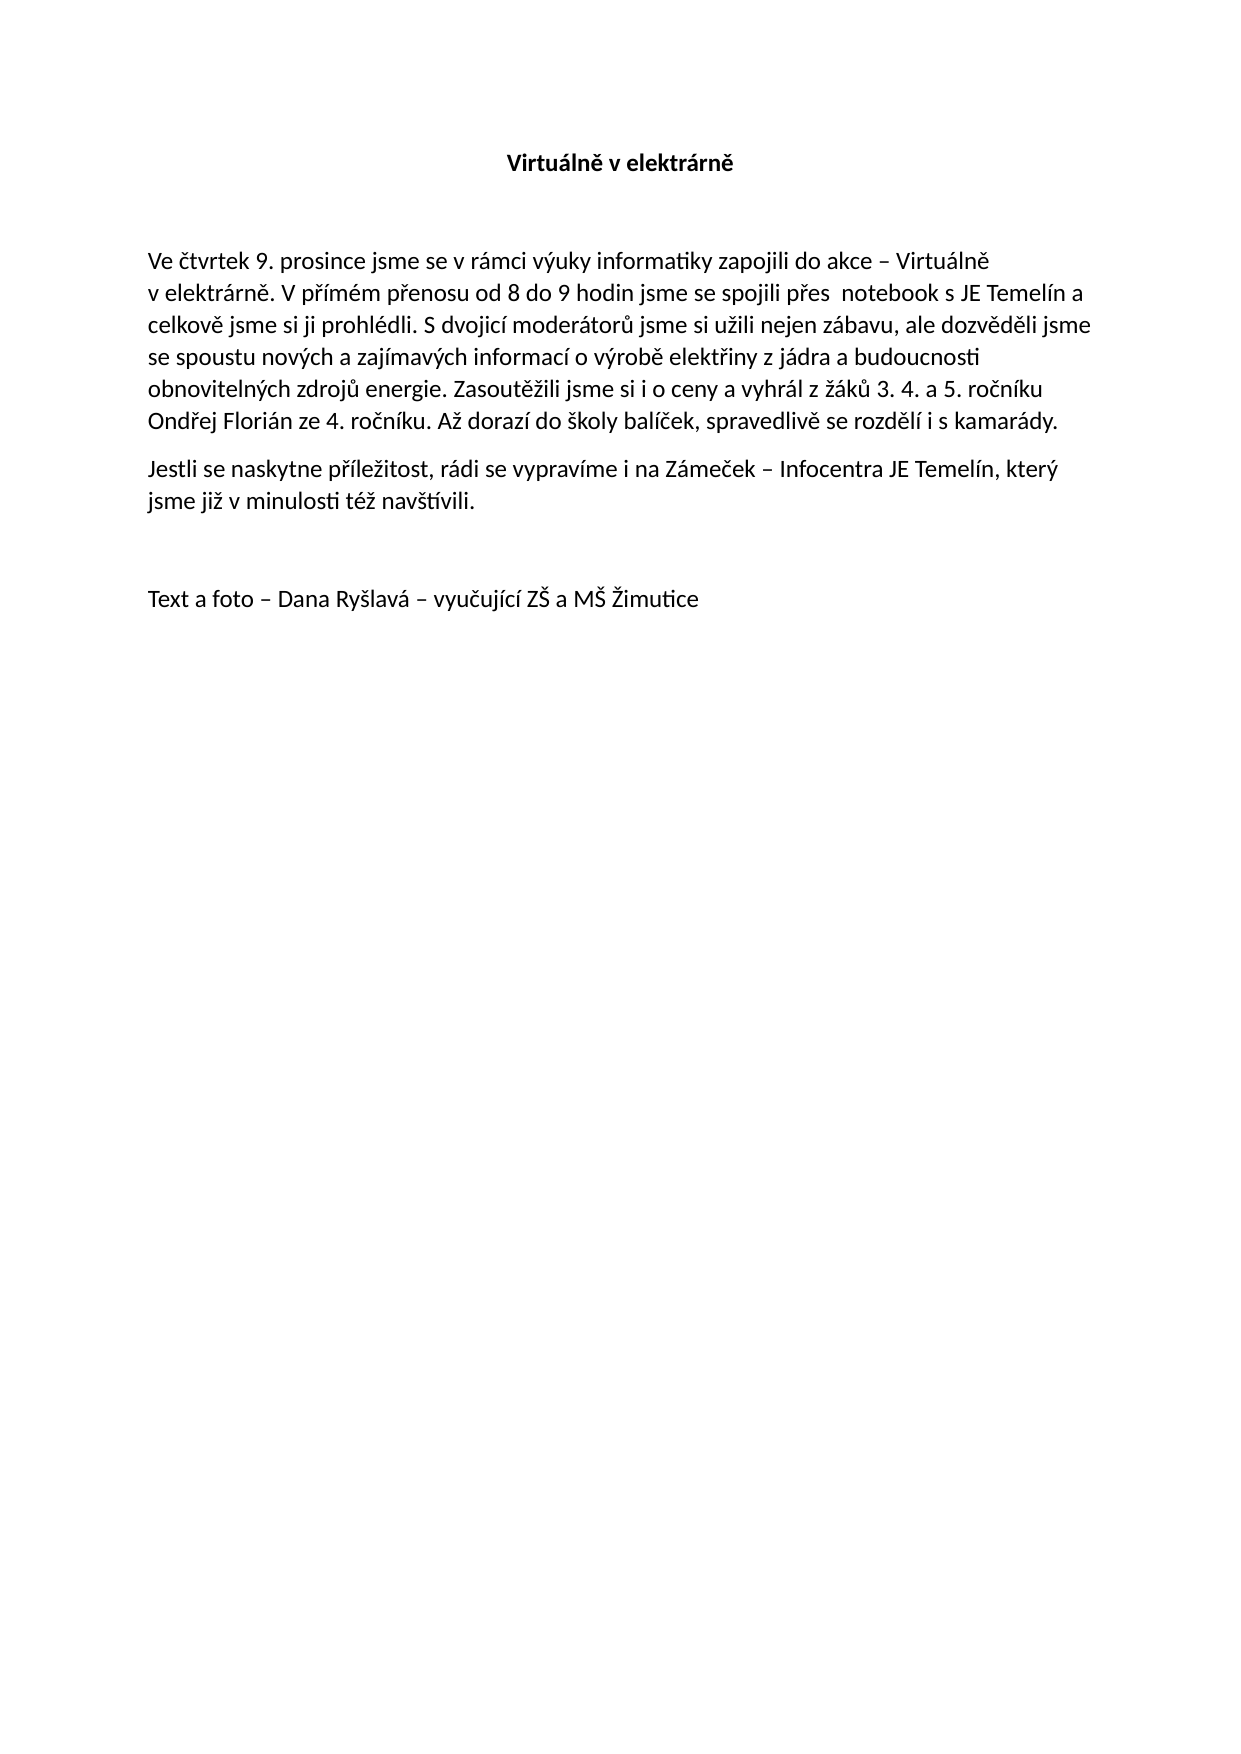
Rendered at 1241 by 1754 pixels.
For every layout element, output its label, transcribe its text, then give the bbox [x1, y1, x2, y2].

text Ve čtvrtek 9. prosince jsme se v rámci výuky informatiky zapojili do akce – Virtuálně v elektrárně. V přímém přenosu od 8 do 9 hodin jsme se spojili přes notebook s JE Temelín a celkově jsme si ji prohlédli. S dvojicí moderátorů jsme si užili nejen zábavu, ale dozvěděli jsme se spoustu nových a zajímavých informací o výrobě elektřiny z jádra a budoucnosti obnovitelných zdrojů energie. Zasoutěžili jsme si i o ceny a vyhrál z žáků 3. 4. a 5. ročníku Ondřej Florián ze 4. ročníku. Až dorazí do školy balíček, spravedlivě se rozdělí i s kamarády. [148, 245, 1093, 435]
text Jestli se naskytne příležitost, rádi se vypravíme i na Zámeček – Infocentra JE Temelín, který jsme již v minulosti též navštívili. [148, 453, 1093, 516]
text Text a foto – Dana Ryšlavá – vyučující ZŠ a MŠ Žimutice [148, 583, 1093, 613]
text Virtuálně v elektrárně [148, 148, 1093, 178]
